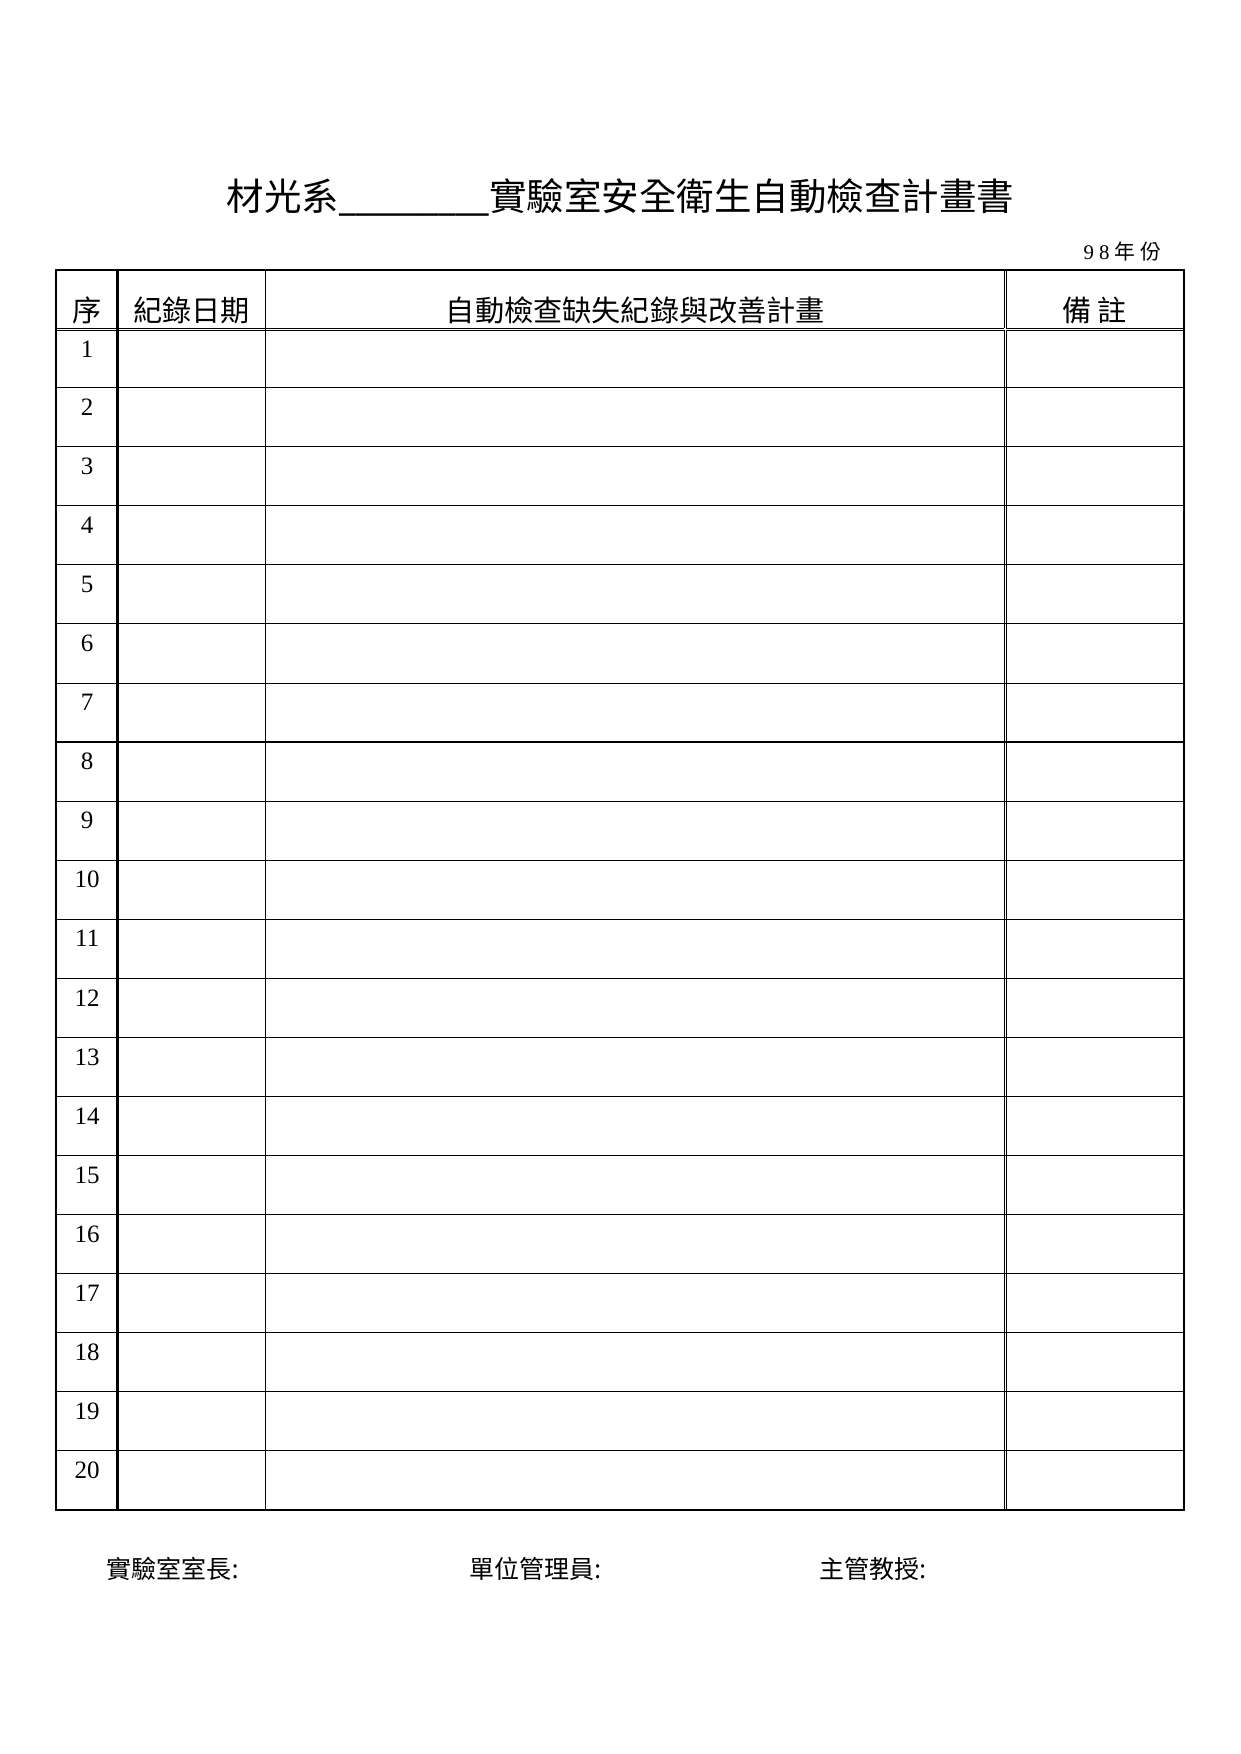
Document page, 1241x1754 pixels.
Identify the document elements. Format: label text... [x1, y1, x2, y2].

table_cell 12 [57, 979, 116, 1037]
table_cell 14 [57, 1097, 116, 1155]
table_cell [119, 447, 265, 505]
table_cell [119, 861, 265, 919]
table_cell [1007, 388, 1183, 446]
table_cell 9 [57, 802, 116, 859]
table_cell [266, 684, 1004, 741]
table_cell [119, 979, 265, 1037]
table_cell [1007, 1215, 1183, 1273]
table_header 備 註 [1007, 271, 1183, 328]
table_cell 4 [57, 506, 116, 564]
table_cell [119, 802, 265, 859]
table_cell 7 [57, 684, 116, 741]
table_cell [266, 506, 1004, 564]
table_cell 5 [57, 565, 116, 623]
table_cell [119, 684, 265, 741]
table_cell [1007, 979, 1183, 1037]
table_header 自動檢查缺失紀錄與改善計畫 [266, 271, 1004, 328]
table_cell [1007, 1392, 1183, 1450]
table_cell [1007, 1274, 1183, 1332]
table_cell [266, 1451, 1004, 1509]
table_cell [119, 565, 265, 623]
table_cell [1007, 920, 1183, 978]
table_cell [266, 388, 1004, 446]
table_cell [119, 1215, 265, 1273]
table_cell [266, 802, 1004, 859]
table_cell 3 [57, 447, 116, 505]
table_cell [266, 1038, 1004, 1096]
table_cell 1 [57, 331, 116, 387]
table_cell [119, 506, 265, 564]
table_cell [119, 1156, 265, 1214]
table_cell [119, 1392, 265, 1450]
table_cell [1007, 861, 1183, 919]
table_cell [266, 920, 1004, 978]
table_header 序 [57, 271, 116, 328]
table_cell [266, 565, 1004, 623]
table_cell [1007, 447, 1183, 505]
table_cell 2 [57, 388, 116, 446]
table_cell [119, 331, 265, 387]
table_cell [1007, 1097, 1183, 1155]
table_cell [119, 1333, 265, 1391]
table_cell [119, 1451, 265, 1509]
table_cell [266, 447, 1004, 505]
table_cell [1007, 506, 1183, 564]
table_cell [266, 979, 1004, 1037]
table_cell 11 [57, 920, 116, 978]
table_cell [1007, 1156, 1183, 1214]
table_cell 15 [57, 1156, 116, 1214]
text 材光系_________實驗室安全衛生自動檢查計畫書 [69, 156, 1171, 231]
table_cell [119, 1038, 265, 1096]
table_cell 6 [57, 624, 116, 682]
table_cell [119, 920, 265, 978]
table_cell [266, 1333, 1004, 1391]
table_cell 20 [57, 1451, 116, 1509]
table_cell [1007, 331, 1183, 387]
table_cell [266, 743, 1004, 801]
table_cell 13 [57, 1038, 116, 1096]
table_cell [266, 1097, 1004, 1155]
table_cell [1007, 1038, 1183, 1096]
table_cell [266, 1215, 1004, 1273]
table_cell [1007, 624, 1183, 682]
table_cell [1007, 1333, 1183, 1391]
table_cell [119, 624, 265, 682]
table_cell [1007, 802, 1183, 859]
text 9 8 年 份 [69, 231, 1161, 269]
table_cell [266, 1274, 1004, 1332]
table_cell 19 [57, 1392, 116, 1450]
table_cell [119, 1274, 265, 1332]
table_cell [1007, 743, 1183, 801]
table_cell 10 [57, 861, 116, 919]
table_cell [119, 1097, 265, 1155]
table_cell [266, 1392, 1004, 1450]
table_cell 8 [57, 743, 116, 801]
table_cell [1007, 1451, 1183, 1509]
table_cell [266, 861, 1004, 919]
table_cell [266, 624, 1004, 682]
table_cell 16 [57, 1215, 116, 1273]
table_cell [266, 1156, 1004, 1214]
table_cell [119, 743, 265, 801]
table_cell [266, 331, 1004, 387]
table_cell 17 [57, 1274, 116, 1332]
table_cell [119, 388, 265, 446]
table_cell [1007, 565, 1183, 623]
table_cell [1007, 684, 1183, 741]
table_header 紀錄日期 [119, 271, 265, 328]
text 實驗室室長: 單位管理員: 主管教授: [69, 1549, 1171, 1586]
table_cell 18 [57, 1333, 116, 1391]
